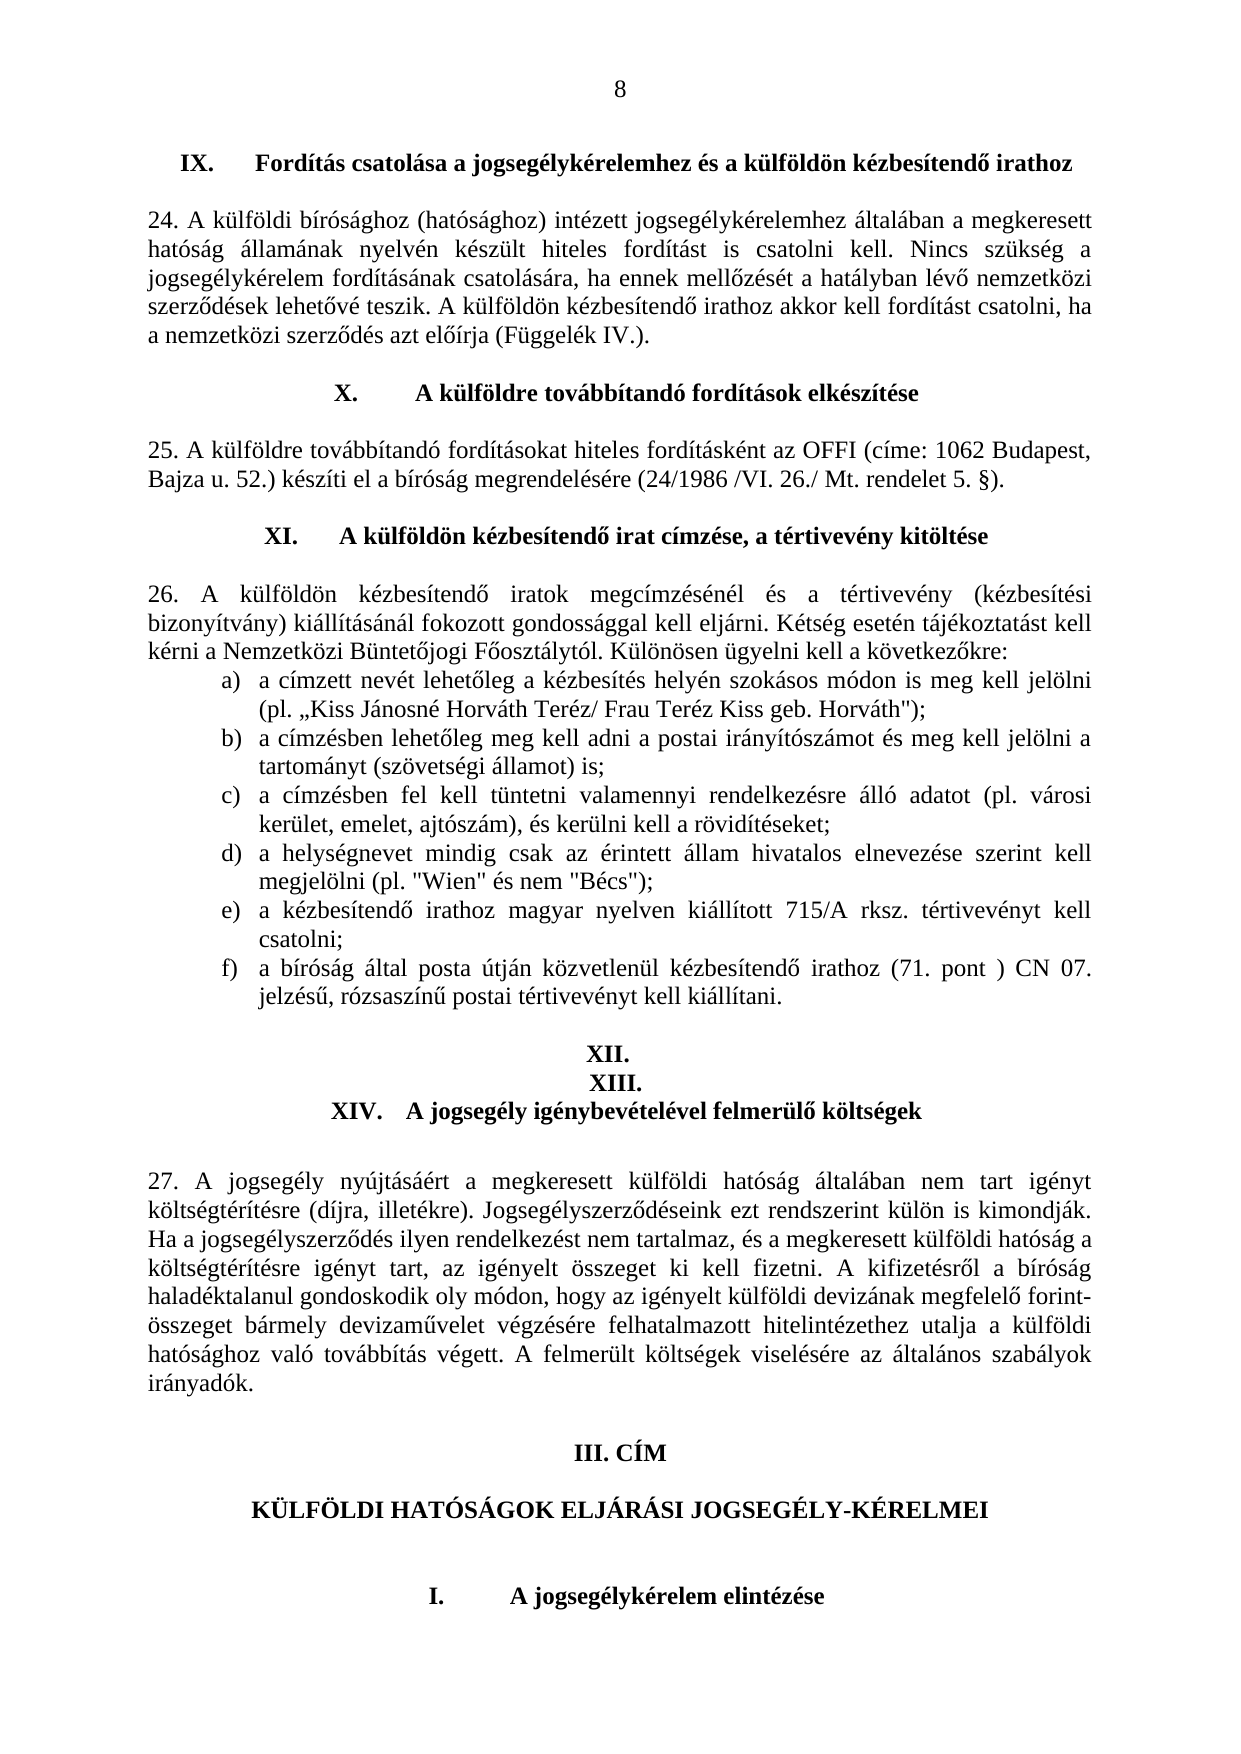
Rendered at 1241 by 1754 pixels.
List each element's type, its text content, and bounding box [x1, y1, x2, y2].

text 25. A külföldre továbbítandó fordításokat hiteles fordításként az OFFI (címe: 1062 Budapest, Bajza u. 52.) készíti el a bíróság megrendelésére (24/1986 /VI. 26./ Mt. rendelet 5. §). [148, 435, 1093, 493]
subtitle KÜLFÖLDI HATÓSÁGOK ELJÁRÁSI JOGSEGÉLY-KÉRELMEI [148, 1495, 1093, 1524]
list a címzésben lehetőleg meg kell adni a postai irányítószámot és meg kell jelölni a tartományt (szövetségi államot) is; [221, 723, 1093, 780]
list a címzett nevét lehetőleg a kézbesítés helyén szokásos módon is meg kell jelölni (pl. „Kiss Jánosné Horváth Teréz/ Frau Teréz Kiss geb. Horváth"); [221, 665, 1093, 723]
subtitle III. CÍM [148, 1438, 1093, 1466]
list a kézbesítendő irathoz magyar nyelven kiállított 715/A rksz. tértivevényt kell csatolni; [221, 895, 1093, 953]
subtitle A külföldre továbbítandó fordítások elkészítése [160, 378, 1093, 406]
text 27. A jogsegély nyújtásáért a megkeresett külföldi hatóság általában nem tart igényt költségtérítésre (díjra, illetékre). Jogsegélyszerződéseink ezt rendszerint külön is kimondják. Ha a jogsegélyszerződés ilyen rendelkezést nem tartalmaz, és a megkeresett külföldi hatóság a költségtérítésre igényt tart, az igényelt összeget ki kell fizetni. A kifizetésről a bíróság haladéktalanul gondoskodik oly módon, hogy az igényelt külföldi devizának megfelelő forint-összeget bármely devizaművelet végzésére felhatalmazott hitelintézethez utalja a külföldi hatósághoz való továbbítás végett. A felmerült költségek viselésére az általános szabályok irányadók. [148, 1166, 1093, 1396]
text 26. A külföldön kézbesítendő iratok megcímzésénél és a tértivevény (kézbesítési bizonyítvány) kiállításánál fokozott gondossággal kell eljárni. Kétség esetén tájékoztatást kell kérni a Nemzetközi Büntetőjogi Főosztálytól. Különösen ügyelni kell a következőkre: [148, 579, 1093, 665]
subtitle A jogsegély igénybevételével felmerülő költségek [160, 1096, 1093, 1125]
text 24. A külföldi bírósághoz (hatósághoz) intézett jogsegélykérelemhez általában a megkeresett hatóság államának nyelvén készült hiteles fordítást is csatolni kell. Nincs szükség a jogsegélykérelem fordításának csatolására, ha ennek mellőzését a hatályban lévő nemzetközi szerződések lehetővé teszik. A külföldön kézbesítendő irathoz akkor kell fordítást csatolni, ha a nemzetközi szerződés azt előírja (Függelék IV.). [148, 205, 1093, 349]
subtitle Fordítás csatolása a jogsegélykérelemhez és a külföldön kézbesítendő irathoz [160, 148, 1093, 176]
list a bíróság által posta útján közvetlenül kézbesítendő irathoz (71. pont ) CN 07. jelzésű, rózsaszínű postai tértivevényt kell kiállítani. [221, 953, 1093, 1010]
list a helységnevet mindig csak az érintett állam hivatalos elnevezése szerint kell megjelölni (pl. "Wien" és nem "Bécs"); [221, 838, 1093, 895]
subtitle A jogsegélykérelem elintézése [160, 1581, 1093, 1610]
list a címzésben fel kell tüntetni valamennyi rendelkezésre álló adatot (pl. városi kerület, emelet, ajtószám), és kerülni kell a rövidítéseket; [221, 780, 1093, 838]
subtitle A külföldön kézbesítendő irat címzése, a tértivevény kitöltése [160, 521, 1093, 550]
